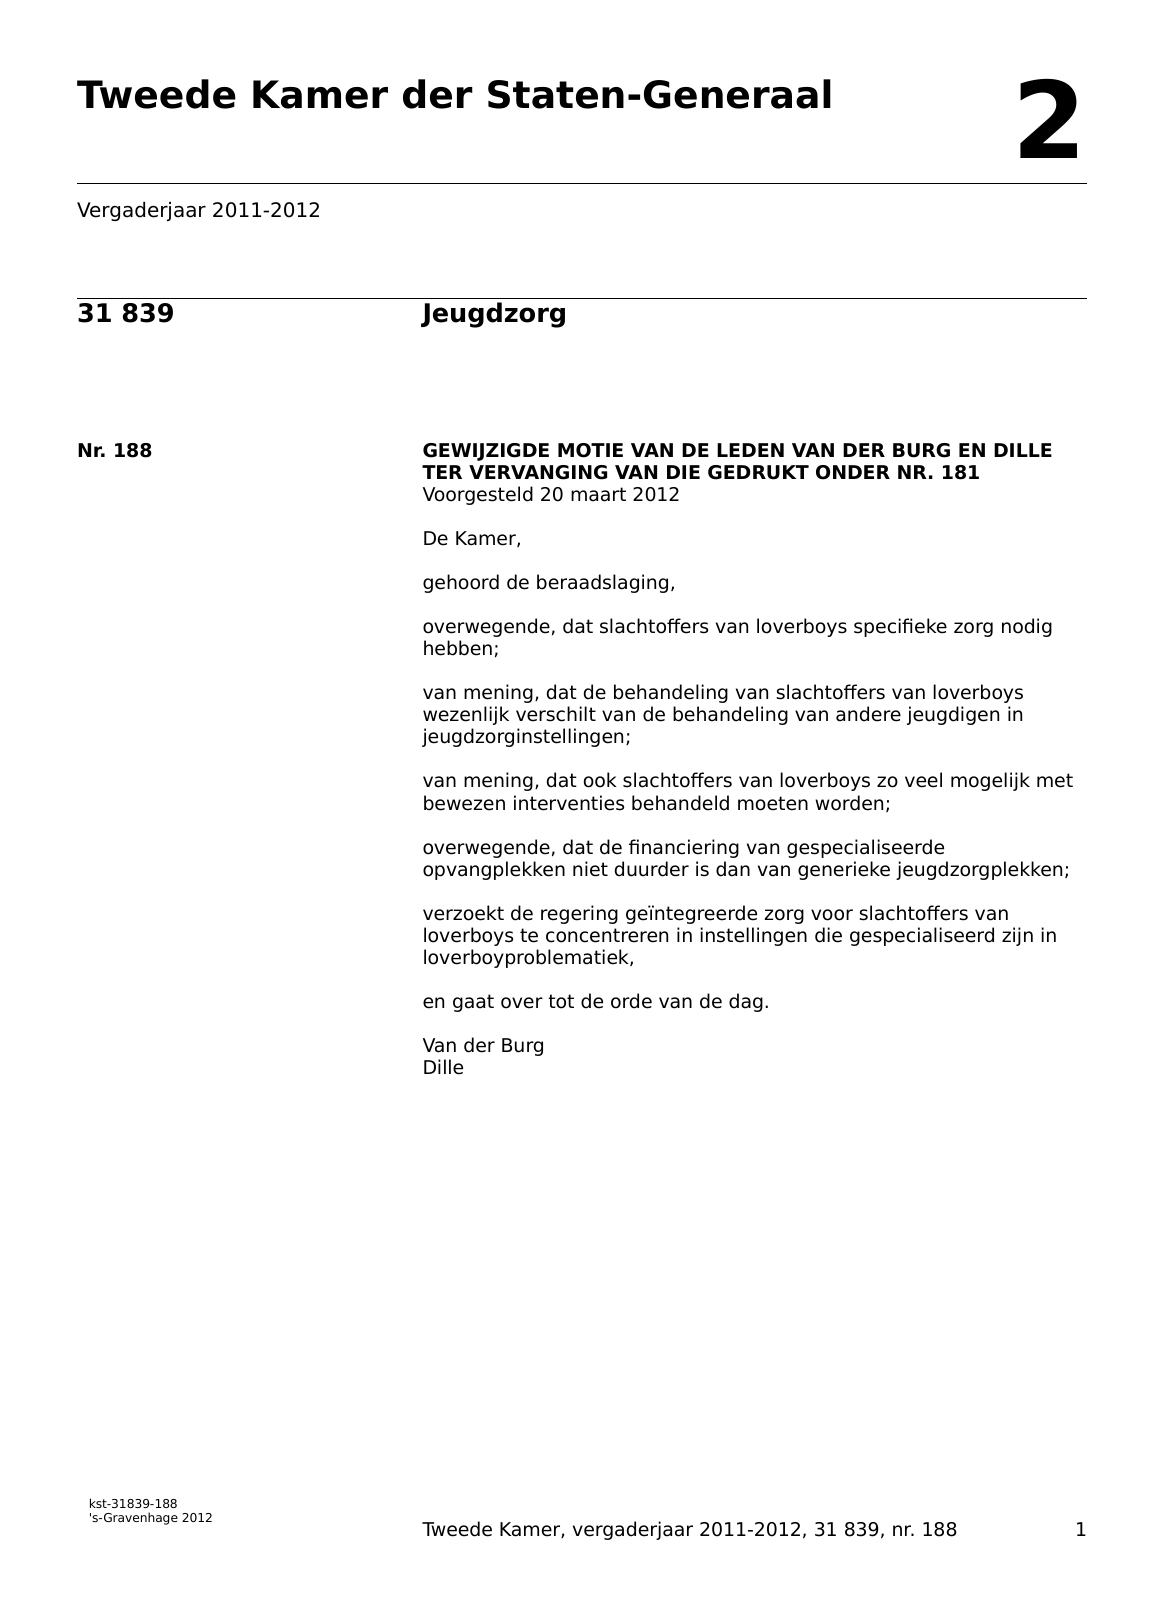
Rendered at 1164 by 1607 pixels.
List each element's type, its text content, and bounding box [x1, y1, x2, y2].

text Dille [422, 1057, 1087, 1079]
text gehoord de beraadslaging, [422, 572, 1087, 594]
subtitle 31 839 Jeugdzorg [77, 299, 1087, 329]
text 's-Gravenhage 2012 [88, 1511, 323, 1525]
table_cell Vergaderjaar 2011-2012 [77, 184, 1087, 298]
table_header 2 [886, 59, 1087, 183]
text kst-31839-188 [88, 1497, 323, 1511]
subtitle Nr. 188 GEWIJZIGDE MOTIE VAN DE LEDEN VAN DER BURG EN DILLE TER VERVANGING VAN DIE GEDRUKT ONDER NR. 181 [77, 440, 1087, 484]
text De Kamer, [422, 528, 1087, 550]
table_header Tweede Kamer der Staten-Generaal [77, 59, 886, 183]
text en gaat over tot de orde van de dag. [422, 991, 1087, 1013]
text verzoekt de regering geїntegreerde zorg voor slachtoffers van loverboys te concentreren in instellingen die gespecialiseerd zijn in loverboyproblematiek, [422, 903, 1087, 969]
text van mening, dat de behandeling van slachtoffers van loverboys wezenlijk verschilt van de behandeling van andere jeugdigen in jeugdzorginstellingen; [422, 682, 1087, 748]
text Van der Burg [422, 1035, 1087, 1057]
text overwegende, dat slachtoffers van loverboys specifieke zorg nodig hebben; [422, 616, 1087, 660]
text Voorgesteld 20 maart 2012 [422, 484, 1087, 506]
text van mening, dat ook slachtoffers van loverboys zo veel mogelijk met bewezen interventies behandeld moeten worden; [422, 770, 1087, 814]
text overwegende, dat de financiering van gespecialiseerde opvangplekken niet duurder is dan van generieke jeugdzorgplekken; [422, 837, 1087, 881]
